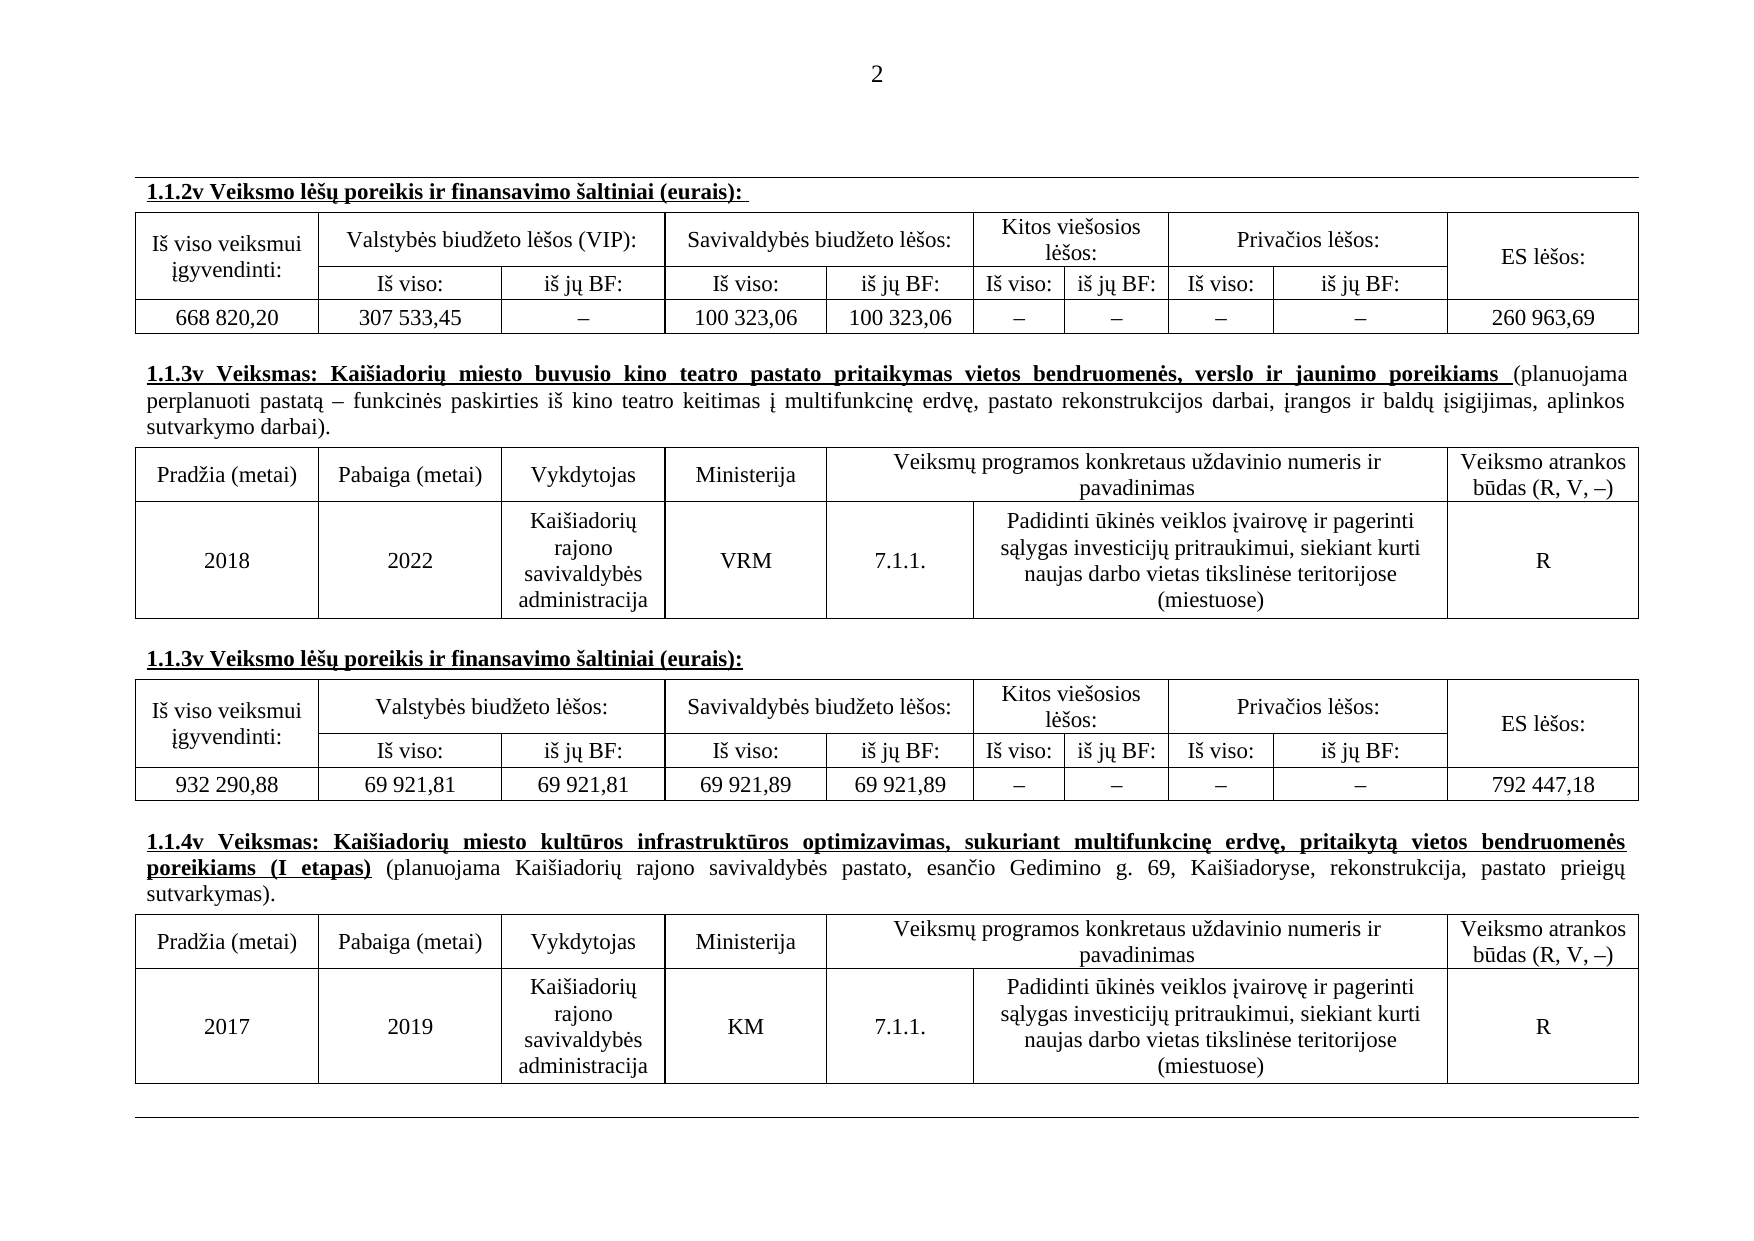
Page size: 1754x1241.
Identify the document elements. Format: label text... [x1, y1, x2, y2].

table_cell Savivaldybės biudžeto lėšos: [666, 213, 973, 266]
table_cell [1657, 767, 1663, 800]
table_cell Iš viso: [319, 734, 501, 767]
table_cell [128, 618, 135, 679]
table_cell [128, 968, 135, 1083]
table_cell – [1065, 768, 1168, 800]
table_cell [128, 800, 135, 914]
table_cell [1645, 968, 1651, 1083]
table_cell [1657, 266, 1663, 299]
table_cell [1645, 800, 1651, 914]
table_cell [128, 679, 135, 733]
table_cell – [1274, 300, 1447, 333]
table_cell Pradžia (metai) [136, 915, 318, 968]
table_cell 307 533,45 [319, 300, 501, 333]
table_cell [1639, 968, 1645, 1083]
table_cell [1663, 333, 1680, 447]
table_cell KM [666, 969, 826, 1083]
table_cell Kitos viešosios lėšos: [974, 680, 1168, 733]
table_cell Vykdytojas [502, 915, 664, 968]
table_cell [128, 733, 135, 767]
table_cell 792 447,18 [1448, 768, 1638, 800]
table_cell [1651, 266, 1657, 299]
table_cell [1639, 618, 1645, 679]
table_cell [1657, 914, 1663, 968]
table_cell [1663, 212, 1680, 266]
table_cell [1663, 914, 1680, 968]
table_cell Valstybės biudžeto lėšos: [319, 680, 664, 733]
table_cell 1.1.2v Veiksmo lėšų poreikis ir finansavimo šaltiniai (eurais): [135, 178, 1639, 212]
table_cell [1657, 299, 1663, 333]
table_cell 2018 [136, 502, 318, 618]
table_cell iš jų BF: [1065, 267, 1168, 299]
table_cell [1657, 733, 1663, 767]
table_cell Veiksmų programos konkretaus uždavinio numeris ir pavadinimas [827, 448, 1447, 501]
table_cell Iš viso veiksmui įgyvendinti: [136, 680, 318, 767]
table_cell iš jų BF: [502, 734, 664, 767]
table_cell 2022 [319, 502, 501, 618]
table_cell Veiksmo atrankos būdas (R, V, –) [1448, 915, 1638, 968]
table_cell [1657, 177, 1663, 212]
table_cell [1651, 447, 1657, 501]
table_cell VRM [666, 502, 826, 618]
table_cell Valstybės biudžeto lėšos (VIP): [319, 213, 664, 266]
table_cell Veiksmų programos konkretaus uždavinio numeris ir pavadinimas [827, 915, 1447, 968]
table_cell – [974, 300, 1064, 333]
table_cell – [502, 300, 664, 333]
table_cell [1657, 501, 1663, 618]
table_cell [1657, 800, 1663, 914]
table_cell [1651, 733, 1657, 767]
table_cell Kitos viešosios lėšos: [974, 213, 1168, 266]
table_cell [1657, 212, 1663, 266]
table_cell Kaišiadorių rajono savivaldybės administracija [502, 502, 664, 618]
table_cell 100 323,06 [827, 300, 973, 333]
table_cell [1663, 266, 1680, 299]
table_cell [1651, 501, 1657, 618]
table_cell Vykdytojas [502, 448, 664, 501]
table_cell – [1169, 768, 1273, 800]
table_cell ES lėšos: [1448, 213, 1638, 299]
table_cell [1663, 447, 1680, 501]
table_cell 69 921,81 [502, 768, 664, 800]
table_cell [1639, 679, 1645, 733]
table_cell [1645, 679, 1651, 733]
table_cell 1.1.3v Veiksmas: Kaišiadorių miesto buvusio kino teatro pastato pritaikymas vietos bendruomenės, verslo ir jaunimo poreikiams (planuojama perplanuoti pastatą – funkcinės paskirties iš kino teatro keitimas į multifunkcinę erdvę, pastato rekonstrukcijos darbai, įrangos ir baldų įsigijimas, aplinkos sutvarkymo darbai). [135, 334, 1639, 447]
table_cell [1663, 299, 1680, 333]
table_cell [1651, 333, 1657, 447]
table_cell iš jų BF: [827, 267, 973, 299]
table_cell – [1274, 768, 1447, 800]
table_cell [128, 767, 135, 800]
table_cell [1651, 968, 1657, 1083]
table_cell [1651, 177, 1657, 212]
table_cell [1639, 333, 1645, 447]
table_cell ES lėšos: [1448, 680, 1638, 767]
table_cell 69 921,81 [319, 768, 501, 800]
table_cell [128, 177, 135, 212]
table_cell [1645, 299, 1651, 333]
table_cell [1663, 501, 1680, 618]
table_cell [1645, 767, 1651, 800]
table_cell – [974, 768, 1064, 800]
table_cell Iš viso: [1169, 734, 1273, 767]
table_cell [1639, 177, 1645, 212]
table_cell [1645, 177, 1651, 212]
table_cell – [1169, 300, 1273, 333]
table_cell Savivaldybės biudžeto lėšos: [666, 680, 973, 733]
table_cell [1657, 333, 1663, 447]
table_cell [1645, 733, 1651, 767]
table_cell Iš viso: [1169, 267, 1273, 299]
table_cell [1639, 767, 1645, 800]
table_cell 260 963,69 [1448, 300, 1638, 333]
table_cell [1657, 447, 1663, 501]
table_cell Iš viso: [319, 267, 501, 299]
table_cell [1663, 1083, 1680, 1117]
table_cell [1651, 800, 1657, 914]
table_cell [1663, 177, 1680, 212]
table_cell Iš viso: [666, 734, 826, 767]
table_cell [128, 914, 135, 968]
table_cell [128, 299, 135, 333]
table_cell [1663, 679, 1680, 733]
table_cell iš jų BF: [1274, 267, 1447, 299]
table_cell [1639, 501, 1645, 618]
table_cell [1645, 212, 1651, 266]
table_cell Privačios lėšos: [1169, 213, 1447, 266]
table_cell 1.1.4v Veiksmas: Kaišiadorių miesto kultūros infrastruktūros optimizavimas, sukuriant multifunkcinę erdvę, pritaikytą vietos bendruomenės poreikiams (I etapas) (planuojama Kaišiadorių rajono savivaldybės pastato, esančio Gedimino g. 69, Kaišiadoryse, rekonstrukcija, pastato prieigų sutvarkymas). [135, 801, 1639, 914]
table_cell Veiksmo atrankos būdas (R, V, –) [1448, 448, 1638, 501]
table_cell [135, 1084, 1639, 1117]
table_cell [128, 212, 135, 266]
table_cell [1651, 767, 1657, 800]
table_cell [1651, 212, 1657, 266]
table_cell [1663, 733, 1680, 767]
table_cell [1657, 968, 1663, 1083]
table_cell R [1448, 502, 1638, 618]
table_cell [1651, 299, 1657, 333]
table_cell [128, 266, 135, 299]
table_cell [1645, 447, 1651, 501]
table_cell Pradžia (metai) [136, 448, 318, 501]
table_cell [1663, 767, 1680, 800]
table_cell Iš viso: [666, 267, 826, 299]
table_cell 668 820,20 [136, 300, 318, 333]
table_cell Iš viso veiksmui įgyvendinti: [136, 213, 318, 299]
table_cell 7.1.1. [827, 969, 973, 1083]
table_cell [128, 1083, 135, 1117]
table_cell [1645, 333, 1651, 447]
table_cell iš jų BF: [1065, 734, 1168, 767]
table_cell [1651, 679, 1657, 733]
table_cell [1639, 800, 1645, 914]
table_cell [1645, 914, 1651, 968]
table_cell 69 921,89 [666, 768, 826, 800]
table_cell [1651, 914, 1657, 968]
table_cell 2019 [319, 969, 501, 1083]
table_cell [1639, 266, 1645, 299]
table_cell [1657, 618, 1663, 679]
table_cell [1639, 1083, 1645, 1117]
table_cell Kaišiadorių rajono savivaldybės administracija [502, 969, 664, 1083]
table_cell 2017 [136, 969, 318, 1083]
table_cell Iš viso: [974, 267, 1064, 299]
table_cell 100 323,06 [666, 300, 826, 333]
table_cell [1639, 914, 1645, 968]
table_cell [1645, 1083, 1651, 1117]
table_cell [1645, 266, 1651, 299]
table_cell Privačios lėšos: [1169, 680, 1447, 733]
table_cell iš jų BF: [827, 734, 973, 767]
table_cell Pabaiga (metai) [319, 448, 501, 501]
table_cell – [1065, 300, 1168, 333]
table_cell 7.1.1. [827, 502, 973, 618]
table_cell iš jų BF: [1274, 734, 1447, 767]
table_cell [1645, 501, 1651, 618]
table_cell 932 290,88 [136, 768, 318, 800]
table_cell 1.1.3v Veiksmo lėšų poreikis ir finansavimo šaltiniai (eurais): [135, 619, 1639, 679]
table_cell Padidinti ūkinės veiklos įvairovę ir pagerinti sąlygas investicijų pritraukimui, siekiant kurti naujas darbo vietas tikslinėse teritorijose (miestuose) [974, 502, 1447, 618]
table_cell Padidinti ūkinės veiklos įvairovę ir pagerinti sąlygas investicijų pritraukimui, siekiant kurti naujas darbo vietas tikslinėse teritorijose (miestuose) [974, 969, 1447, 1083]
table_cell [1645, 618, 1651, 679]
table_cell Ministerija [666, 448, 826, 501]
table_cell [1639, 733, 1645, 767]
table_cell [1639, 212, 1645, 266]
table_cell [128, 447, 135, 501]
table_cell Iš viso: [974, 734, 1064, 767]
table_cell [1657, 1083, 1663, 1117]
table_cell Pabaiga (metai) [319, 915, 501, 968]
table_cell Ministerija [666, 915, 826, 968]
table_cell [1657, 679, 1663, 733]
table_cell [1663, 800, 1680, 914]
table_cell [1639, 447, 1645, 501]
table_cell [1639, 299, 1645, 333]
table_cell iš jų BF: [502, 267, 664, 299]
table_cell [1651, 618, 1657, 679]
table_cell [128, 501, 135, 618]
table_cell [1663, 968, 1680, 1083]
table_cell [128, 333, 135, 447]
table_cell [1663, 618, 1680, 679]
table_cell R [1448, 969, 1638, 1083]
table_cell 69 921,89 [827, 768, 973, 800]
table_cell [1651, 1083, 1657, 1117]
